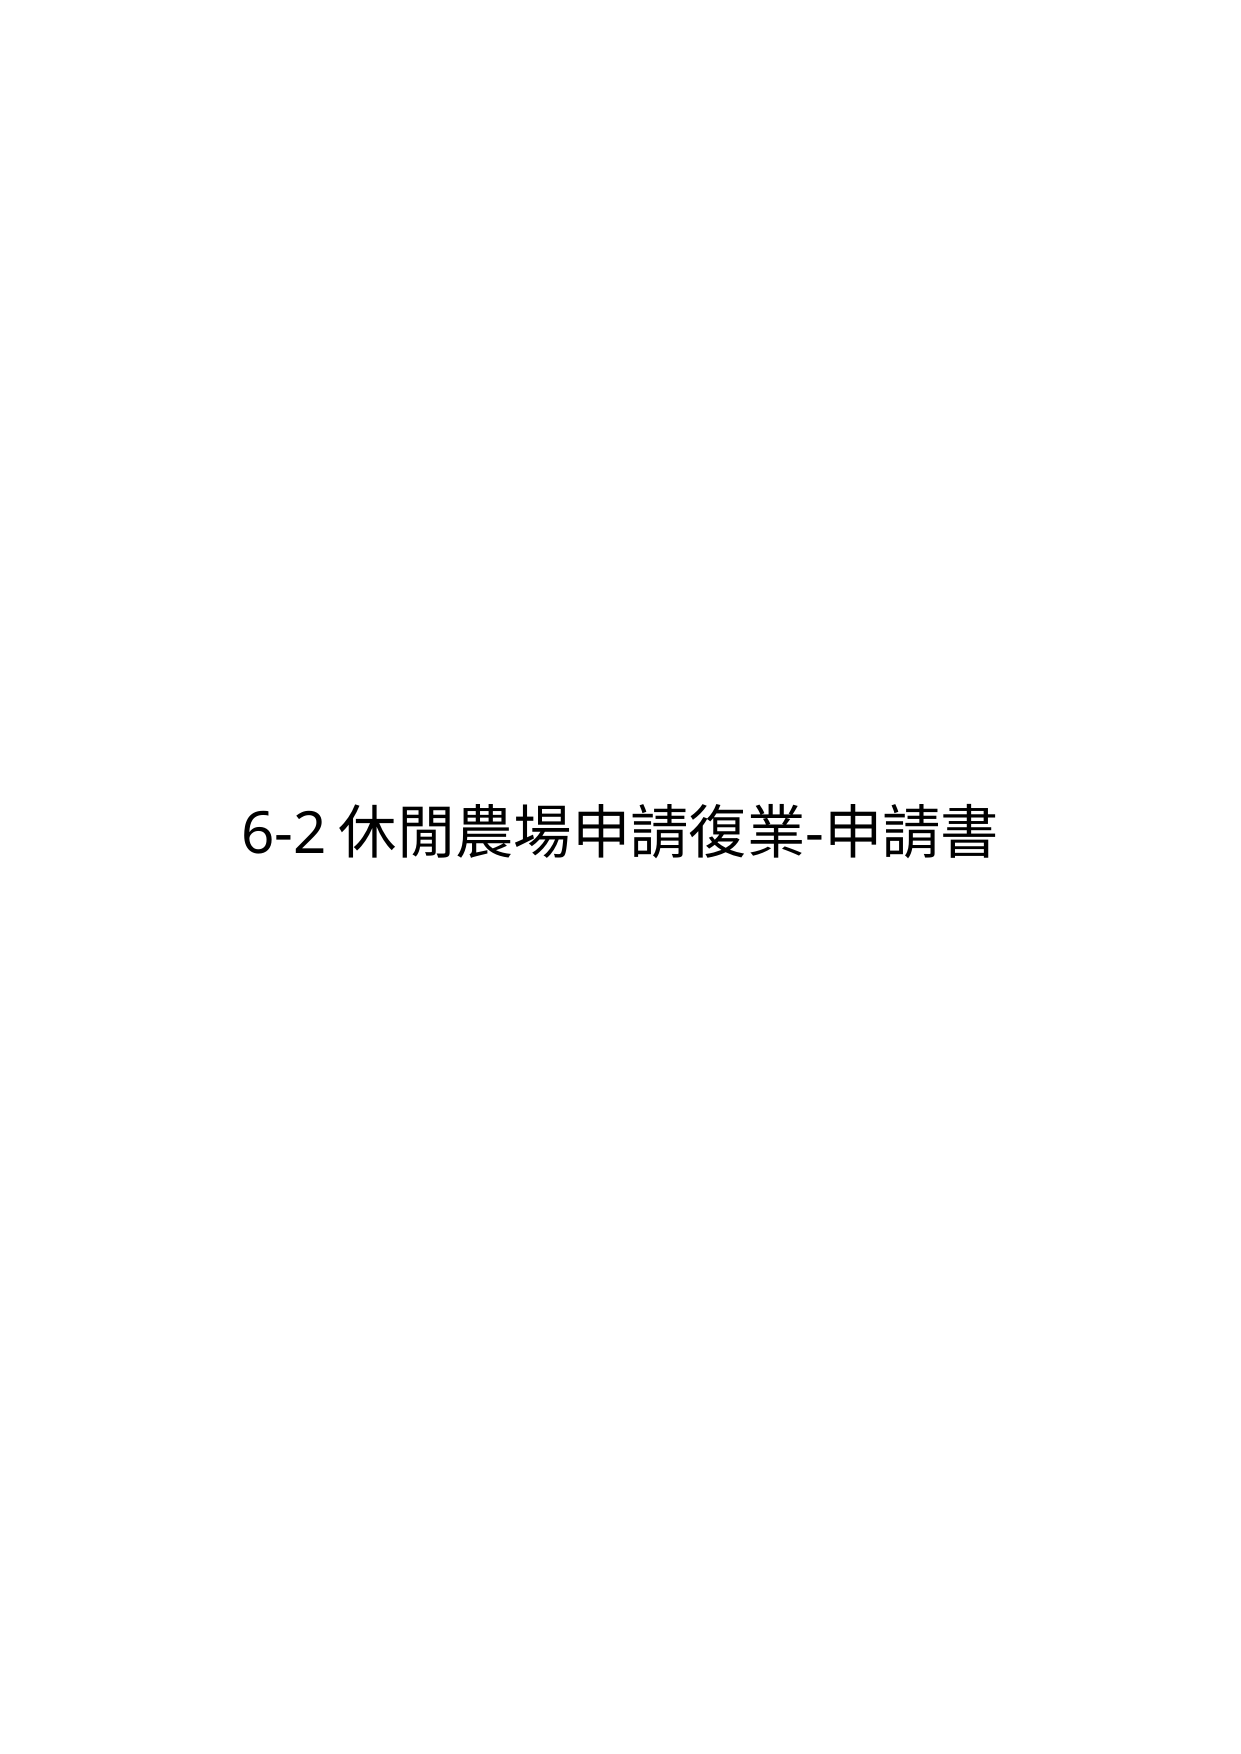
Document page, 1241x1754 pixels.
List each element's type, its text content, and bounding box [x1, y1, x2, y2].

text 6-2休閒農場申請復業-申請書 [17, 786, 1224, 871]
